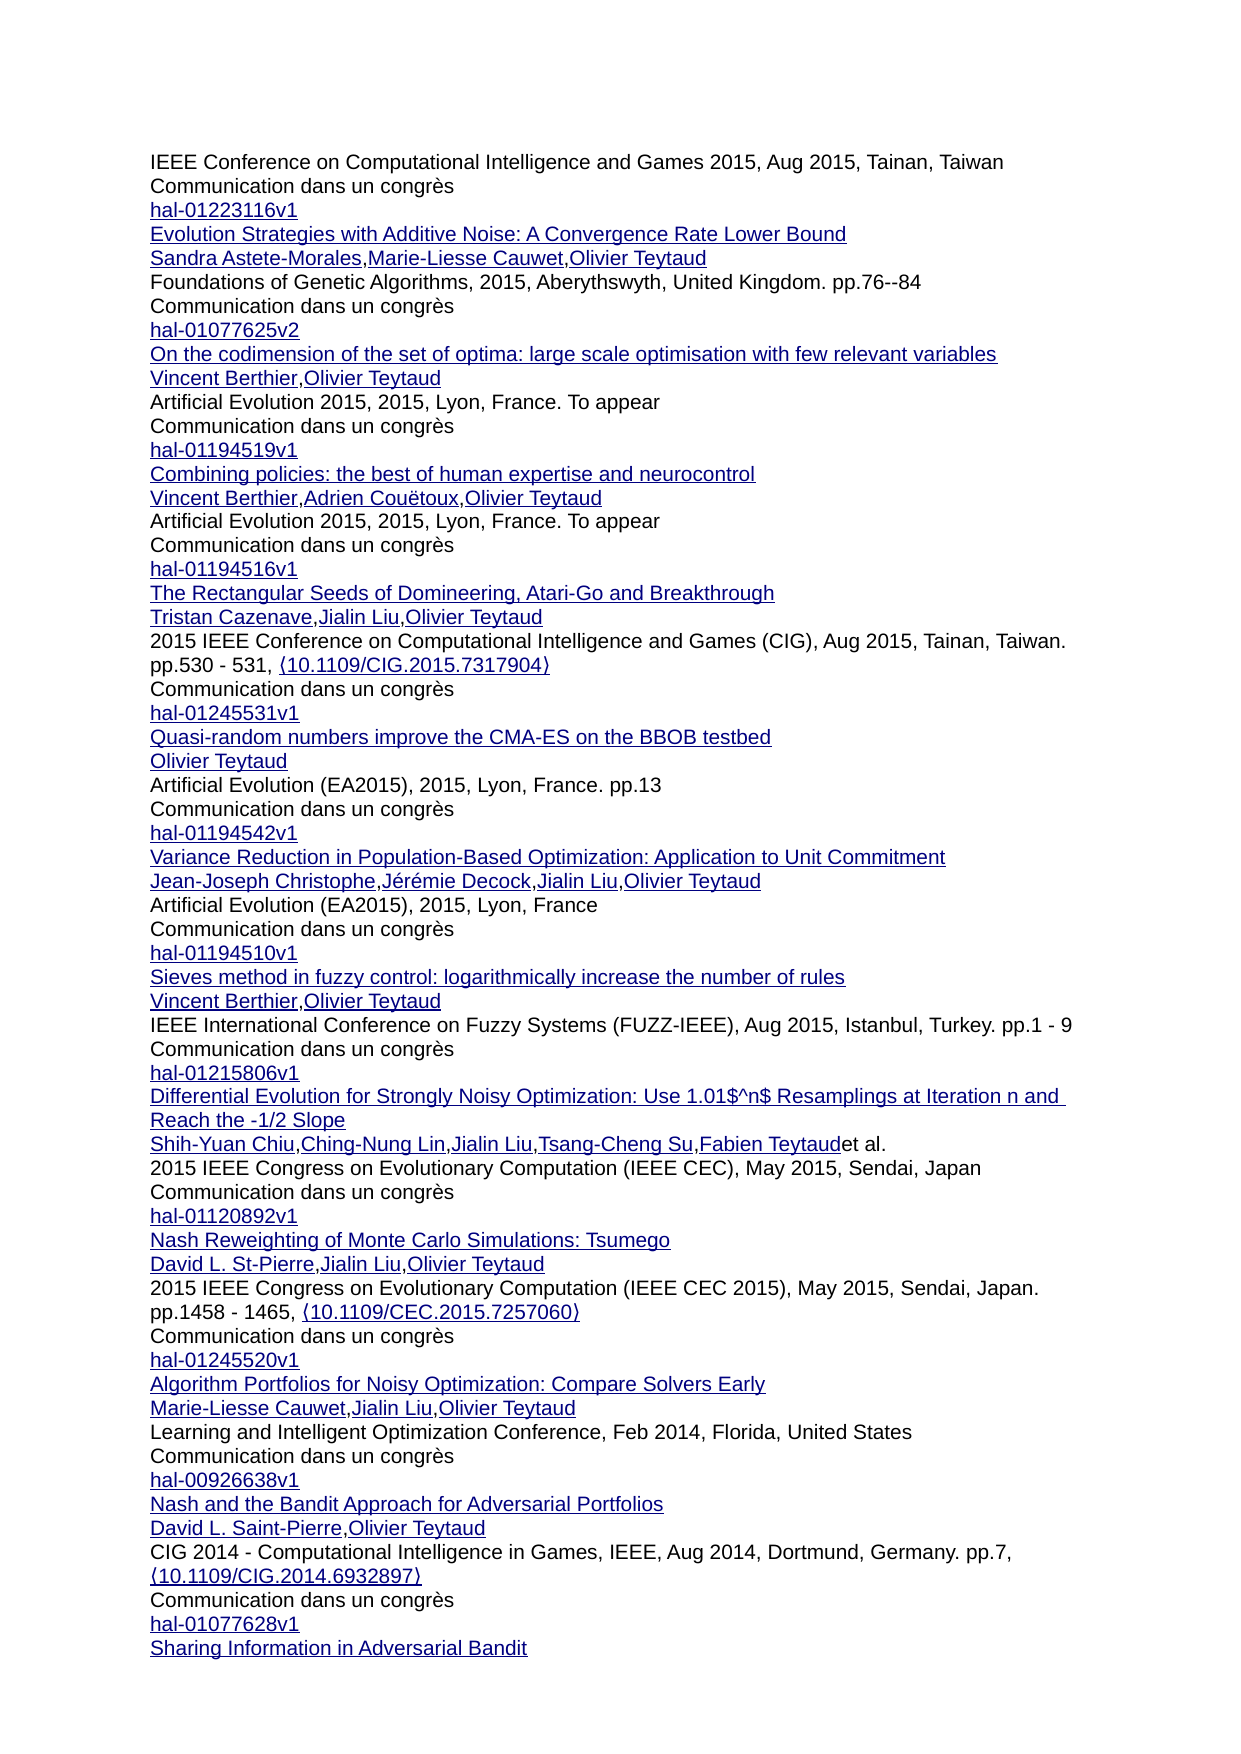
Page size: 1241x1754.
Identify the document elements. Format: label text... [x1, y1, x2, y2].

table_cell Variance Reduction in Population-Based Optimization: Application to Unit Commitment Jean-Joseph Christophe,Jérémie Decock,Jialin Liu,Olivier Teytaud Artificial Evolution (EA2015), 2015, Lyon, France Communication dans un congrès hal-01194510v1 [150, 845, 1090, 964]
table_cell Evolution Strategies with Additive Noise: A Convergence Rate Lower Bound Sandra Astete-Morales,Marie-Liesse Cauwet,Olivier Teytaud Foundations of Genetic Algorithms, 2015, Aberythswyth, United Kingdom. pp.76--84 Communication dans un congrès hal-01077625v2 [150, 222, 1090, 342]
table_cell Differential Evolution for Strongly Noisy Optimization: Use 1.01$^n$ Resamplings at Iteration n and Reach the -1/2 Slope Shih-Yuan Chiu,Ching-Nung Lin,Jialin Liu,Tsang-Cheng Su,Fabien Teytaudet al. 2015 IEEE Congress on Evolutionary Computation (IEEE CEC), May 2015, Sendai, Japan Communication dans un congrès hal-01120892v1 [150, 1084, 1090, 1228]
table_cell Algorithm Portfolios for Noisy Optimization: Compare Solvers Early Marie-Liesse Cauwet,Jialin Liu,Olivier Teytaud Learning and Intelligent Optimization Conference, Feb 2014, Florida, United States Communication dans un congrès hal-00926638v1 [150, 1372, 1090, 1492]
table_cell On the codimension of the set of optima: large scale optimisation with few relevant variables Vincent Berthier,Olivier Teytaud Artificial Evolution 2015, 2015, Lyon, France. To appear Communication dans un congrès hal-01194519v1 [150, 342, 1090, 461]
table_cell IEEE Conference on Computational Intelligence and Games 2015, Aug 2015, Tainan, Taiwan Communication dans un congrès hal-01223116v1 [150, 150, 1090, 222]
table_cell Nash Reweighting of Monte Carlo Simulations: Tsumego David L. St-Pierre,Jialin Liu,Olivier Teytaud 2015 IEEE Congress on Evolutionary Computation (IEEE CEC 2015), May 2015, Sendai, Japan. pp.1458 - 1465, ⟨10.1109/CEC.2015.7257060⟩ Communication dans un congrès hal-01245520v1 [150, 1228, 1090, 1372]
table_cell Sieves method in fuzzy control: logarithmically increase the number of rules Vincent Berthier,Olivier Teytaud IEEE International Conference on Fuzzy Systems (FUZZ-IEEE), Aug 2015, Istanbul, Turkey. pp.1 - 9 Communication dans un congrès hal-01215806v1 [150, 965, 1090, 1084]
table_cell The Rectangular Seeds of Domineering, Atari-Go and Breakthrough Tristan Cazenave,Jialin Liu,Olivier Teytaud 2015 IEEE Conference on Computational Intelligence and Games (CIG), Aug 2015, Tainan, Taiwan. pp.530 - 531, ⟨10.1109/CIG.2015.7317904⟩ Communication dans un congrès hal-01245531v1 [150, 581, 1090, 725]
table_cell Nash and the Bandit Approach for Adversarial Portfolios David L. Saint-Pierre,Olivier Teytaud CIG 2014 - Computational Intelligence in Games, IEEE, Aug 2014, Dortmund, Germany. pp.7, ⟨10.1109/CIG.2014.6932897⟩ Communication dans un congrès hal-01077628v1 [150, 1492, 1090, 1635]
table_cell Combining policies: the best of human expertise and neurocontrol Vincent Berthier,Adrien Couëtoux,Olivier Teytaud Artificial Evolution 2015, 2015, Lyon, France. To appear Communication dans un congrès hal-01194516v1 [150, 461, 1090, 581]
table_cell Sharing Information in Adversarial Bandit [150, 1635, 1090, 1659]
table_cell Quasi-random numbers improve the CMA-ES on the BBOB testbed Olivier Teytaud Artificial Evolution (EA2015), 2015, Lyon, France. pp.13 Communication dans un congrès hal-01194542v1 [150, 725, 1090, 845]
